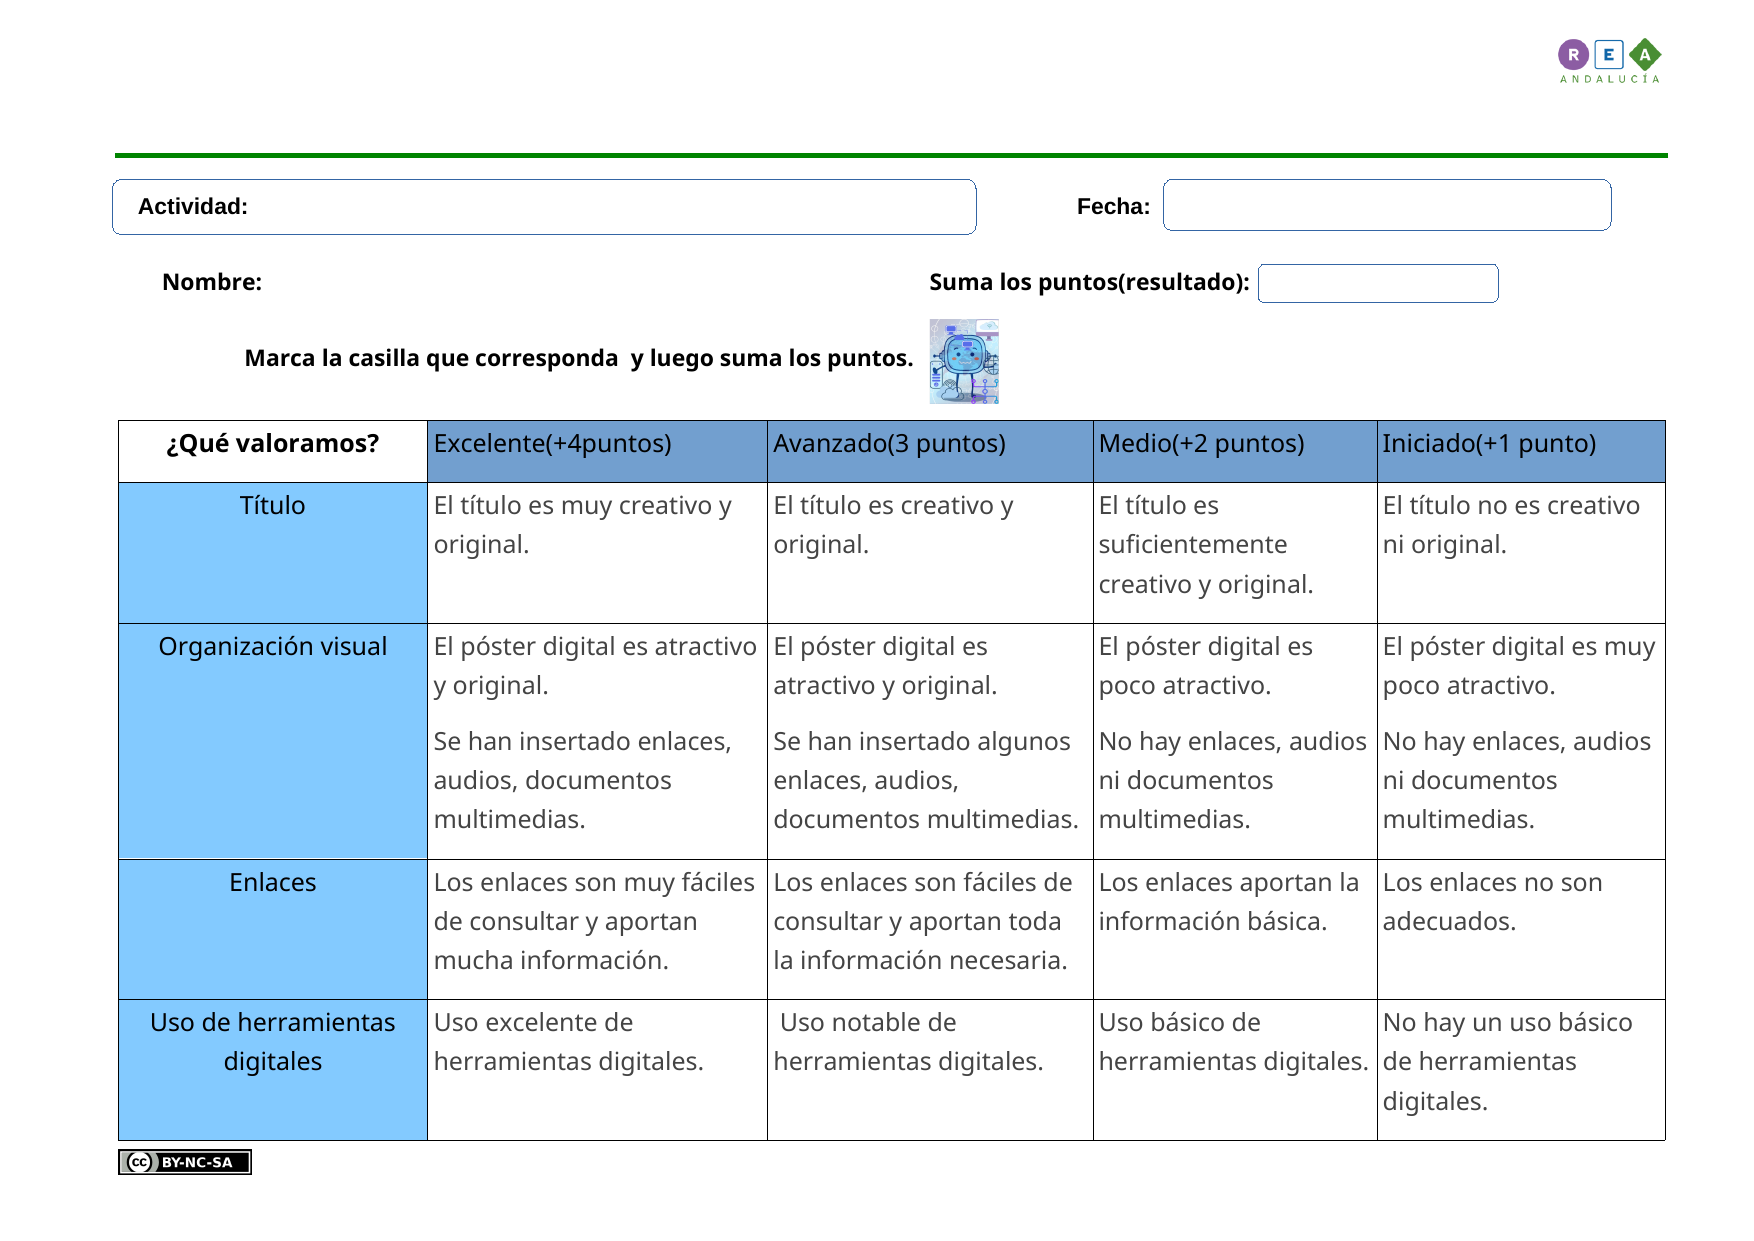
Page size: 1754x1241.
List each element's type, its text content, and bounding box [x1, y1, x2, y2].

table_cell El póster digital es atractivo y original. Se han insertado algunos enlaces, audios, documentos multimedias. [768, 624, 1093, 858]
table_cell Uso de herramientas digitales [119, 1000, 427, 1140]
table_cell Los enlaces no son adecuados. [1378, 860, 1665, 999]
table_header Medio(+2 puntos) [1094, 421, 1377, 482]
picture [929, 319, 999, 404]
table_cell El título es creativo y original. [768, 483, 1093, 623]
table_cell Los enlaces aportan la información básica. [1094, 860, 1377, 999]
table_cell Los enlaces son muy fáciles de consultar y aportan mucha información. [428, 860, 767, 999]
text Marca la casilla que corresponda y luego suma los puntos. [118, 342, 929, 373]
table_cell Uso notable de herramientas digitales. [768, 1000, 1093, 1140]
table_cell Uso excelente de herramientas digitales. [428, 1000, 767, 1140]
table_header Excelente(+4puntos) [428, 421, 767, 482]
table_cell Uso básico de herramientas digitales. [1094, 1000, 1377, 1140]
picture [1553, 33, 1666, 88]
table_cell El título es muy creativo y original. [428, 483, 767, 623]
table_cell Los enlaces son fáciles de consultar y aportan toda la información necesaria. [768, 860, 1093, 999]
picture [118, 1149, 536, 1184]
table_header ¿Qué valoramos? [119, 421, 427, 482]
table_header Avanzado(3 puntos) [768, 421, 1093, 482]
text [999, 342, 1665, 373]
table_cell Enlaces [119, 860, 427, 999]
text Nombre: Suma los puntos(resultado): [118, 266, 1259, 297]
text [1498, 266, 1665, 297]
table_cell El título es suficientemente creativo y original. [1094, 483, 1377, 623]
table_cell El póster digital es atractivo y original. Se han insertado enlaces, audios, documentos multimedias. [428, 624, 767, 858]
text Actividad: Fecha: [118, 193, 1665, 219]
table_header Iniciado(+1 punto) [1378, 421, 1665, 482]
table_cell El título no es creativo ni original. [1378, 483, 1665, 623]
table_cell El póster digital es muy poco atractivo. No hay enlaces, audios ni documentos multimedias. [1378, 624, 1665, 858]
table_cell Título [119, 483, 427, 623]
table_cell El póster digital es poco atractivo. No hay enlaces, audios ni documentos multimedias. [1094, 624, 1377, 858]
table_cell Organización visual [119, 624, 427, 858]
table_cell No hay un uso básico de herramientas digitales. [1378, 1000, 1665, 1140]
